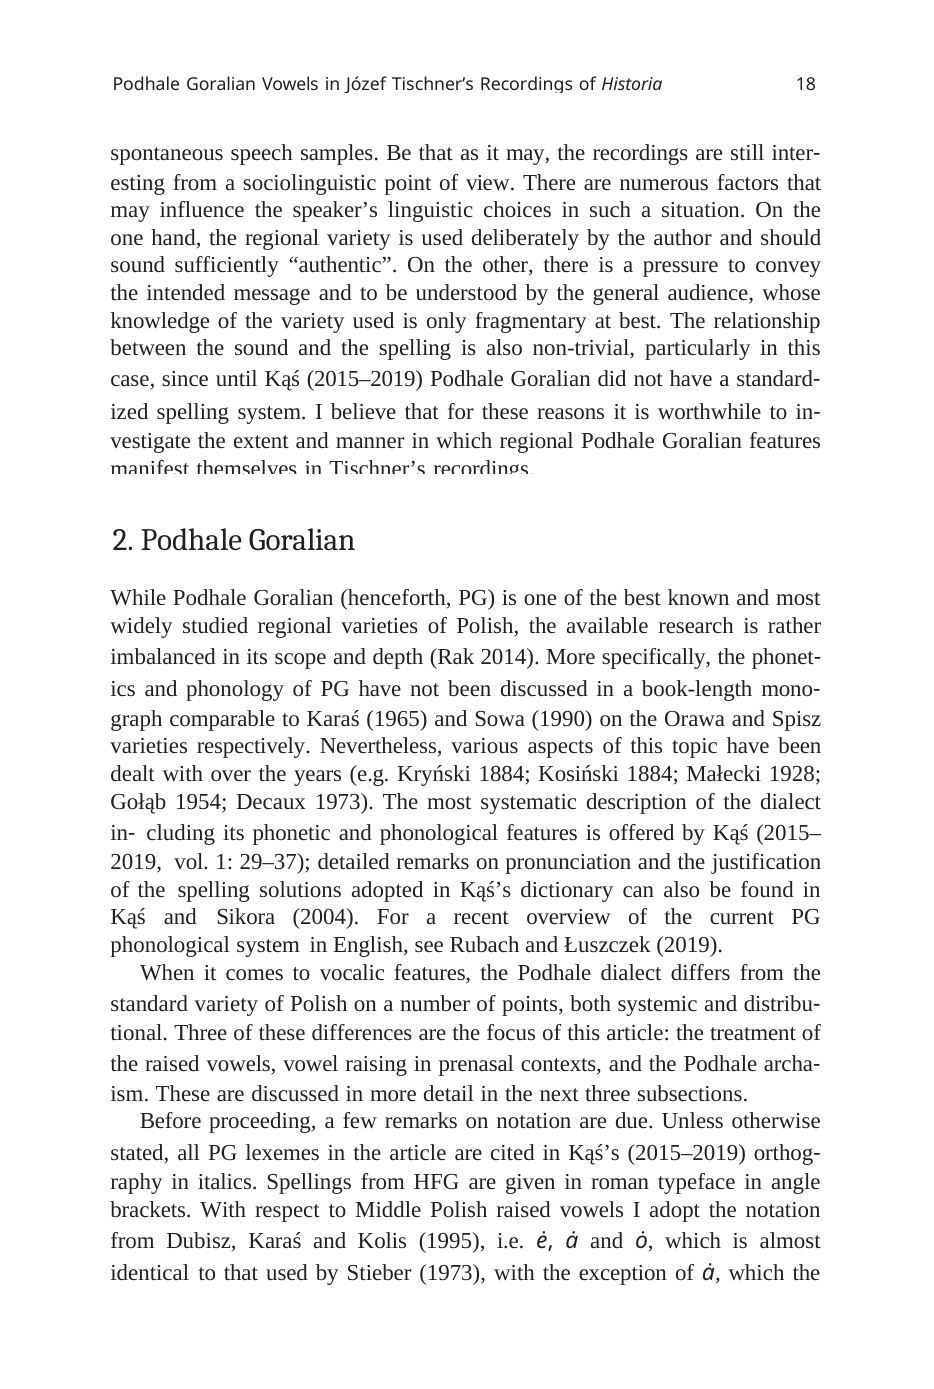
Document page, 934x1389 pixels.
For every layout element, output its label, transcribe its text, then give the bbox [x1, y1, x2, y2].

text 2. Podhale Goralian [112, 522, 823, 557]
text While Podhale Goralian (henceforth, PG) is one of the best known and most widely studied regional varieties of Polish, the available research is rather imbalanced in its scope and depth (Rak 2014). More specifically, the phonet- ics and phonology of PG have not been discussed in a book-length mono- graph comparable to Karaś (1965) and Sowa (1990) on the Orawa and Spisz varieties respectively. Nevertheless, various aspects of this topic have been dealt with over the years (e.g. Kryński 1884; Kosiński 1884; Małecki 1928; Gołąb 1954; Decaux 1973). The most systematic description of the dialect in- cluding its phonetic and phonological features is offered by Kąś (2015–2019, vol. 1: 29‒37); detailed remarks on pronunciation and the justification of the spelling solutions adopted in Kąś’s dictionary can also be found in Kąś and Sikora (2004). For a recent overview of the current PG phonological system in English, see Rubach and Łuszczek (2019). [110, 584, 821, 957]
text Podhale Goralian Vowels in Józef Tischner’s Recordings of Historia filozofii... [112, 71, 682, 93]
text Before proceeding, a few remarks on notation are due. Unless otherwise stated, all PG lexemes in the article are cited in Kąś’s (2015–2019) orthog- raphy in italics. Spellings from HFG are given in roman typeface in angle brackets. With respect to Middle Polish raised vowels I adopt the notation from Dubisz, Karaś and Kolis (1995), i.e. ė, ȧ and ȯ, which is almost identical to that used by Stieber (1973), with the exception of ȧ, which the latter au- thor writes as å. Capital N indicates any nasal consonant. [110, 1108, 821, 1288]
text When it comes to vocalic features, the Podhale dialect differs from the standard variety of Polish on a number of points, both systemic and distribu- tional. Three of these differences are the focus of this article: the treatment of the raised vowels, vowel raising in prenasal contexts, and the Podhale archa- ism. These are discussed in more detail in the next three subsections. [110, 959, 821, 1106]
text spontaneous speech samples. Be that as it may, the recordings are still inter- esting from a sociolinguistic point of view. There are numerous factors that may influence the speaker’s linguistic choices in such a situation. On the one hand, the regional variety is used deliberately by the author and should sound sufficiently “authentic”. On the other, there is a pressure to convey the intended message and to be understood by the general audience, whose knowledge of the variety used is only fragmentary at best. The relationship between the sound and the spelling is also non-trivial, particularly in this case, since until Kąś (2015–2019) Podhale Goralian did not have a standard- ized spelling system. I believe that for these reasons it is worthwhile to in- vestigate the extent and manner in which regional Podhale Goralian features manifest themselves in Tischner’s recordings. [110, 136, 821, 473]
text 189 [796, 71, 823, 93]
